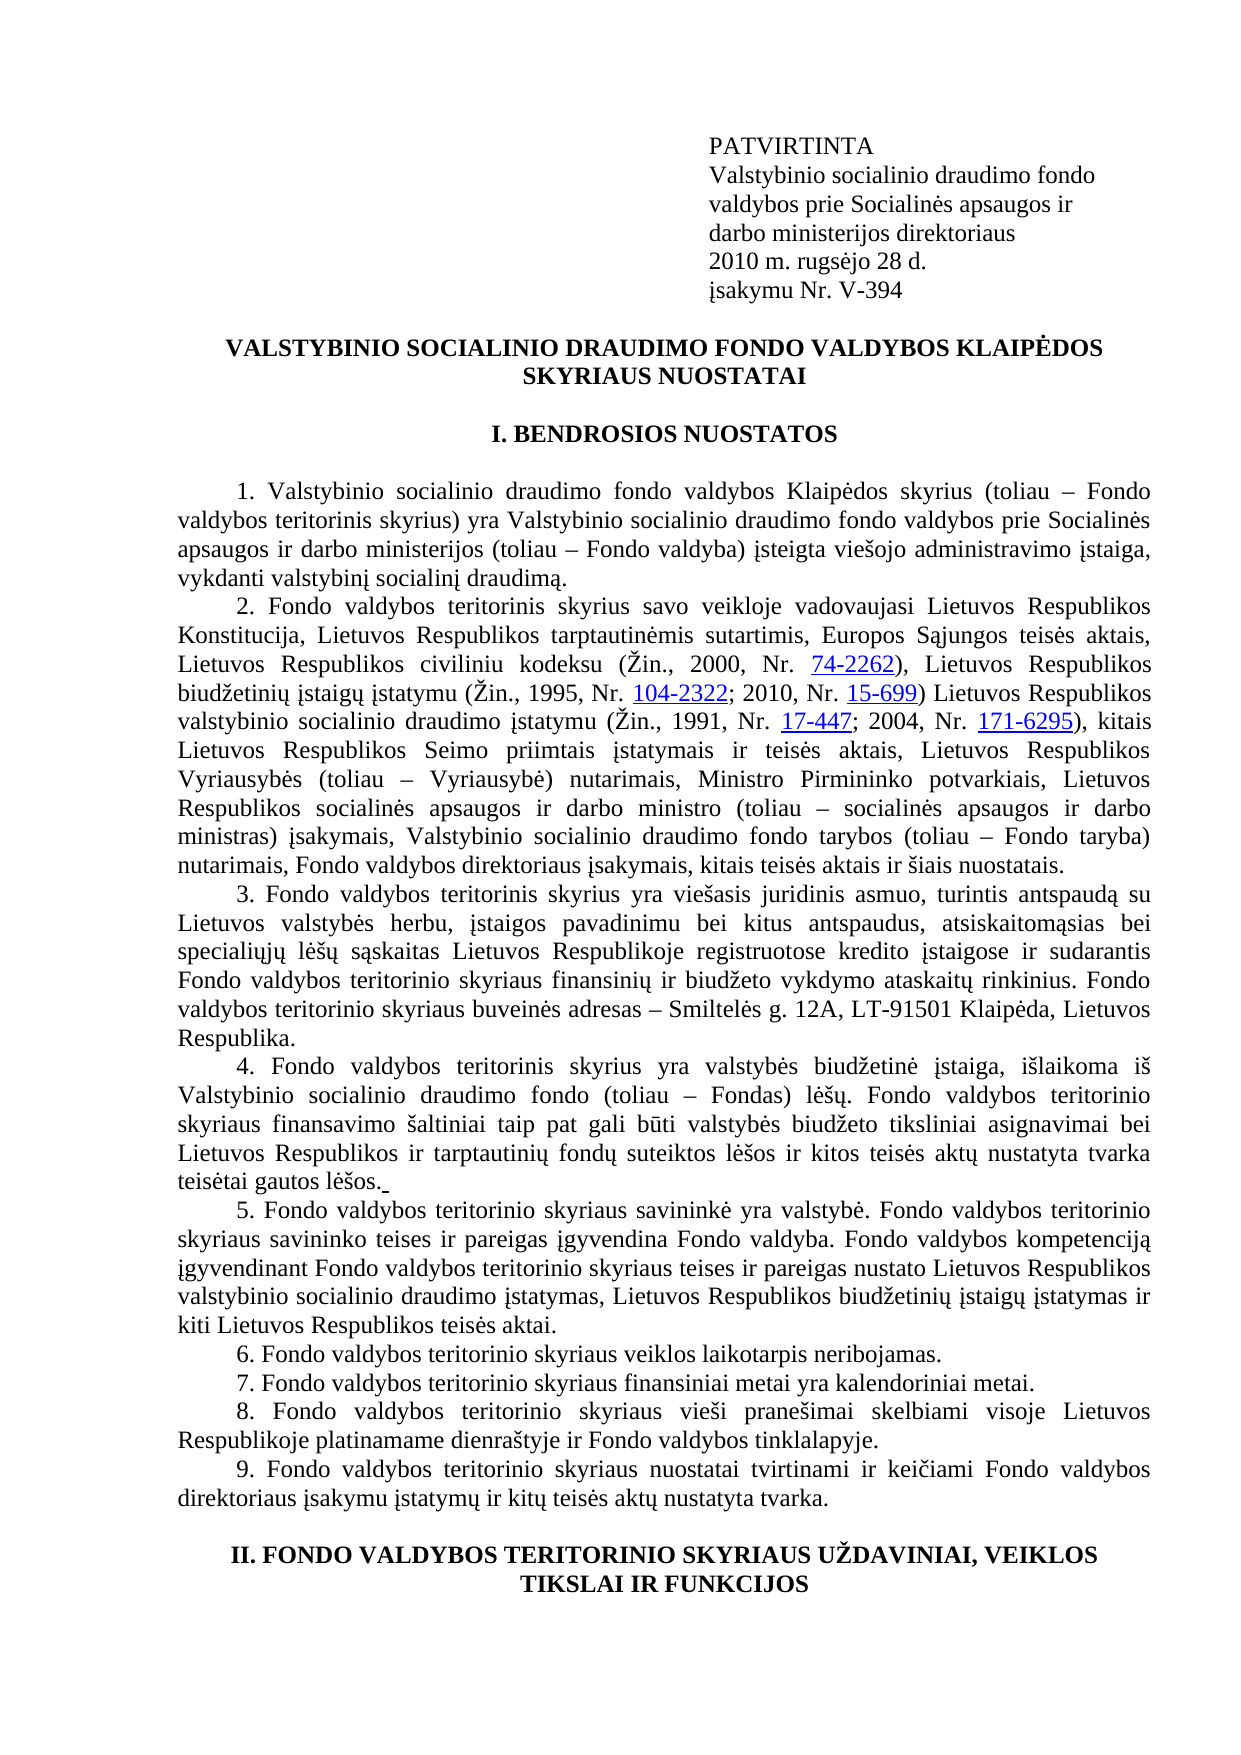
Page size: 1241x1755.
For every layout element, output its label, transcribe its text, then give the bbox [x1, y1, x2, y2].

text darbo ministerijos direktoriaus [177, 218, 1152, 246]
text 3. Fondo valdybos teritorinis skyrius yra viešasis juridinis asmuo, turintis antspaudą su Lietuvos valstybės herbu, įstaigos pavadinimu bei kitus antspaudus, atsiskaitomąsias bei specialiųjų lėšų sąskaitas Lietuvos Respublikoje registruotose kredito įstaigose ir sudarantis Fondo valdybos teritorinio skyriaus finansinių ir biudžeto vykdymo ataskaitų rinkinius. Fondo valdybos teritorinio skyriaus buveinės adresas – Smiltelės g. 12A, LT-91501 Klaipėda, Lietuvos Respublika. [177, 879, 1152, 1051]
text Valstybinio socialinio draudimo fondo [177, 160, 1152, 189]
text 2. Fondo valdybos teritorinis skyrius savo veikloje vadovaujasi Lietuvos Respublikos Konstitucija, Lietuvos Respublikos tarptautinėmis sutartimis, Europos Sąjungos teisės aktais, Lietuvos Respublikos civiliniu kodeksu (Žin., 2000, Nr. 74-2262), Lietuvos Respublikos biudžetinių įstaigų įstatymu (Žin., 1995, Nr. 104-2322; 2010, Nr. 15-699) Lietuvos Respublikos valstybinio socialinio draudimo įstatymu (Žin., 1991, Nr. 17-447; 2004, Nr. 171-6295), kitais Lietuvos Respublikos Seimo priimtais įstatymais ir teisės aktais, Lietuvos Respublikos Vyriausybės (toliau – Vyriausybė) nutarimais, Ministro Pirmininko potvarkiais, Lietuvos Respublikos socialinės apsaugos ir darbo ministro (toliau – socialinės apsaugos ir darbo ministras) įsakymais, Valstybinio socialinio draudimo fondo tarybos (toliau – Fondo taryba) nutarimais, Fondo valdybos direktoriaus įsakymais, kitais teisės aktais ir šiais nuostatais. [177, 591, 1152, 879]
text 4. Fondo valdybos teritorinis skyrius yra valstybės biudžetinė įstaiga, išlaikoma iš Valstybinio socialinio draudimo fondo (toliau – Fondas) lėšų. Fondo valdybos teritorinio skyriaus finansavimo šaltiniai taip pat gali būti valstybės biudžeto tiksliniai asignavimai bei Lietuvos Respublikos ir tarptautinių fondų suteiktos lėšos ir kitos teisės aktų nustatyta tvarka teisėtai gautos lėšos. [177, 1051, 1152, 1195]
text I. BENDROSIOS NUOSTATOS [177, 419, 1152, 448]
text II. FONDO VALDYBOS TERITORINIO SKYRIAUS UŽDAVINIAI, VEIKLOS TIKSLAI IR FUNKCIJOS [177, 1540, 1152, 1598]
text 9. Fondo valdybos teritorinio skyriaus nuostatai tvirtinami ir keičiami Fondo valdybos direktoriaus įsakymu įstatymų ir kitų teisės aktų nustatyta tvarka. [177, 1454, 1152, 1511]
text 7. Fondo valdybos teritorinio skyriaus finansiniai metai yra kalendoriniai metai. [177, 1368, 1152, 1396]
text 2010 m. rugsėjo 28 d. [177, 246, 1152, 275]
text valdybos prie Socialinės apsaugos ir [177, 189, 1152, 218]
text 1. Valstybinio socialinio draudimo fondo valdybos Klaipėdos skyrius (toliau – Fondo valdybos teritorinis skyrius) yra Valstybinio socialinio draudimo fondo valdybos prie Socialinės apsaugos ir darbo ministerijos (toliau – Fondo valdyba) įsteigta viešojo administravimo įstaiga, vykdanti valstybinį socialinį draudimą. [177, 476, 1152, 591]
text VALSTYBINIO SOCIALINIO DRAUDIMO FONDO VALDYBOS KLAIPĖDOS SKYRIAUS NUOSTATAI [177, 333, 1152, 390]
text 5. Fondo valdybos teritorinio skyriaus savininkė yra valstybė. Fondo valdybos teritorinio skyriaus savininko teises ir pareigas įgyvendina Fondo valdyba. Fondo valdybos kompetenciją įgyvendinant Fondo valdybos teritorinio skyriaus teises ir pareigas nustato Lietuvos Respublikos valstybinio socialinio draudimo įstatymas, Lietuvos Respublikos biudžetinių įstaigų įstatymas ir kiti Lietuvos Respublikos teisės aktai. [177, 1195, 1152, 1339]
text 6. Fondo valdybos teritorinio skyriaus veiklos laikotarpis neribojamas. [177, 1339, 1152, 1368]
text PATVIRTINTA [177, 131, 1152, 160]
text 8. Fondo valdybos teritorinio skyriaus vieši pranešimai skelbiami visoje Lietuvos Respublikoje platinamame dienraštyje ir Fondo valdybos tinklalapyje. [177, 1396, 1152, 1454]
text įsakymu Nr. V-394 [177, 275, 1152, 304]
